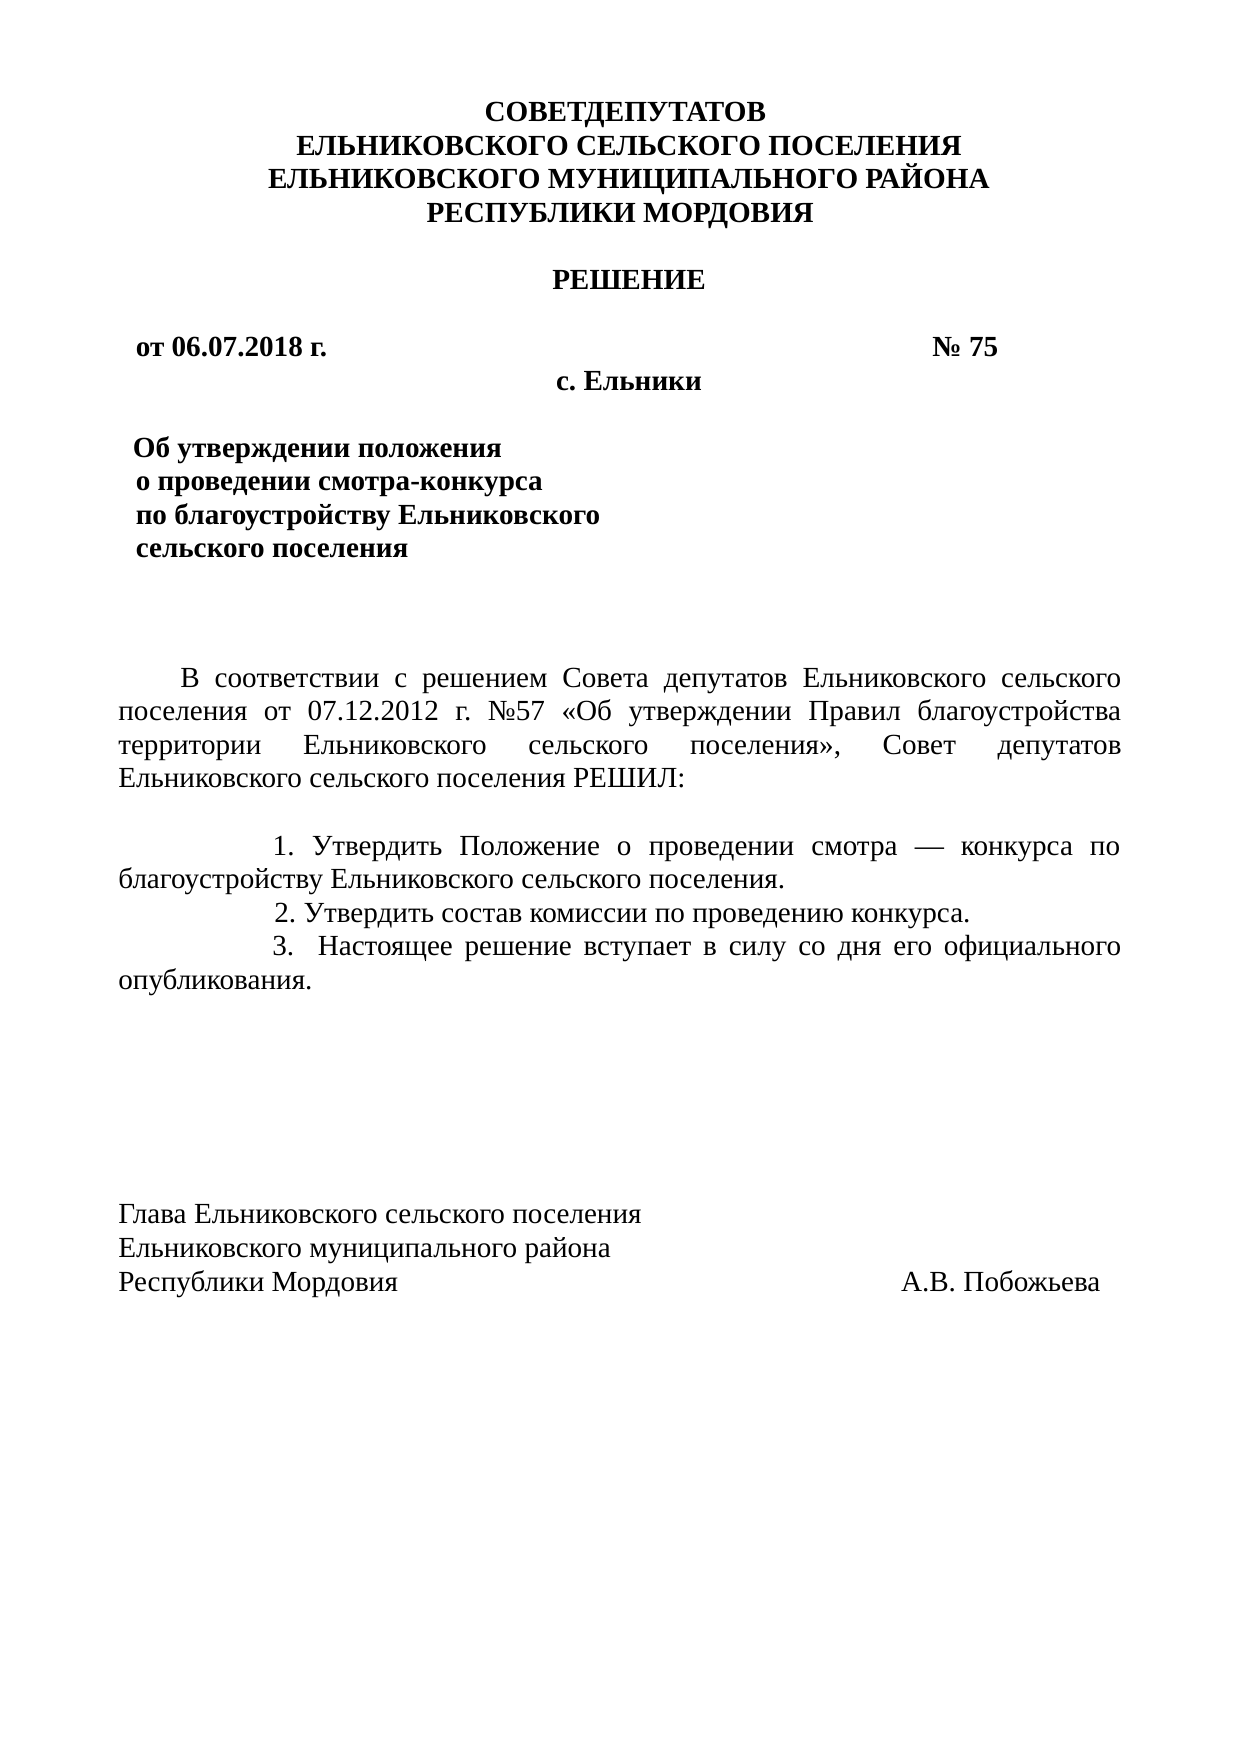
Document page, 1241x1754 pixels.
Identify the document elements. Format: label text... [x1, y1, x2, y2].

text Республики Мордовия А.В. Побожьева [118, 1264, 1122, 1297]
text по благоустройству Ельниковского [118, 497, 1122, 531]
text о проведении смотра-конкурса [118, 463, 1122, 497]
list 3. Настоящее решение вступает в силу со дня его официального опубликования. [118, 928, 1122, 995]
text РЕШЕНИЕ [118, 262, 1122, 296]
text СОВЕТДЕПУТАТОВ [118, 94, 1122, 128]
text от 06.07.2018 г. № 75 [118, 329, 1122, 363]
text 1. Утвердить Положение о проведении смотра — конкурса по благоустройству Ельниковского сельского поселения. [118, 794, 1122, 895]
text Ельниковского муниципального района [118, 1230, 1122, 1264]
text сельского поселения [118, 531, 1122, 593]
text ЕЛЬНИКОВСКОГО СЕЛЬСКОГО ПОСЕЛЕНИЯ [118, 128, 1122, 162]
text с. Ельники [118, 363, 1122, 396]
text Глава Ельниковского сельского поселения [118, 1163, 1122, 1230]
text 2. Утвердить состав комиссии по проведению конкурса. [118, 895, 1122, 928]
text В соответствии с решением Совета депутатов Ельниковского сельского поселения от 07.12.2012 г. №57 «Об утверждении Правил благоустройства территории Ельниковского сельского поселения», Совет депутатов Ельниковского сельского поселения РЕШИЛ: [118, 660, 1122, 794]
text Об утверждении положения [118, 396, 1122, 463]
text ЕЛЬНИКОВСКОГО МУНИЦИПАЛЬНОГО РАЙОНА РЕСПУБЛИКИ МОРДОВИЯ [118, 162, 1122, 229]
